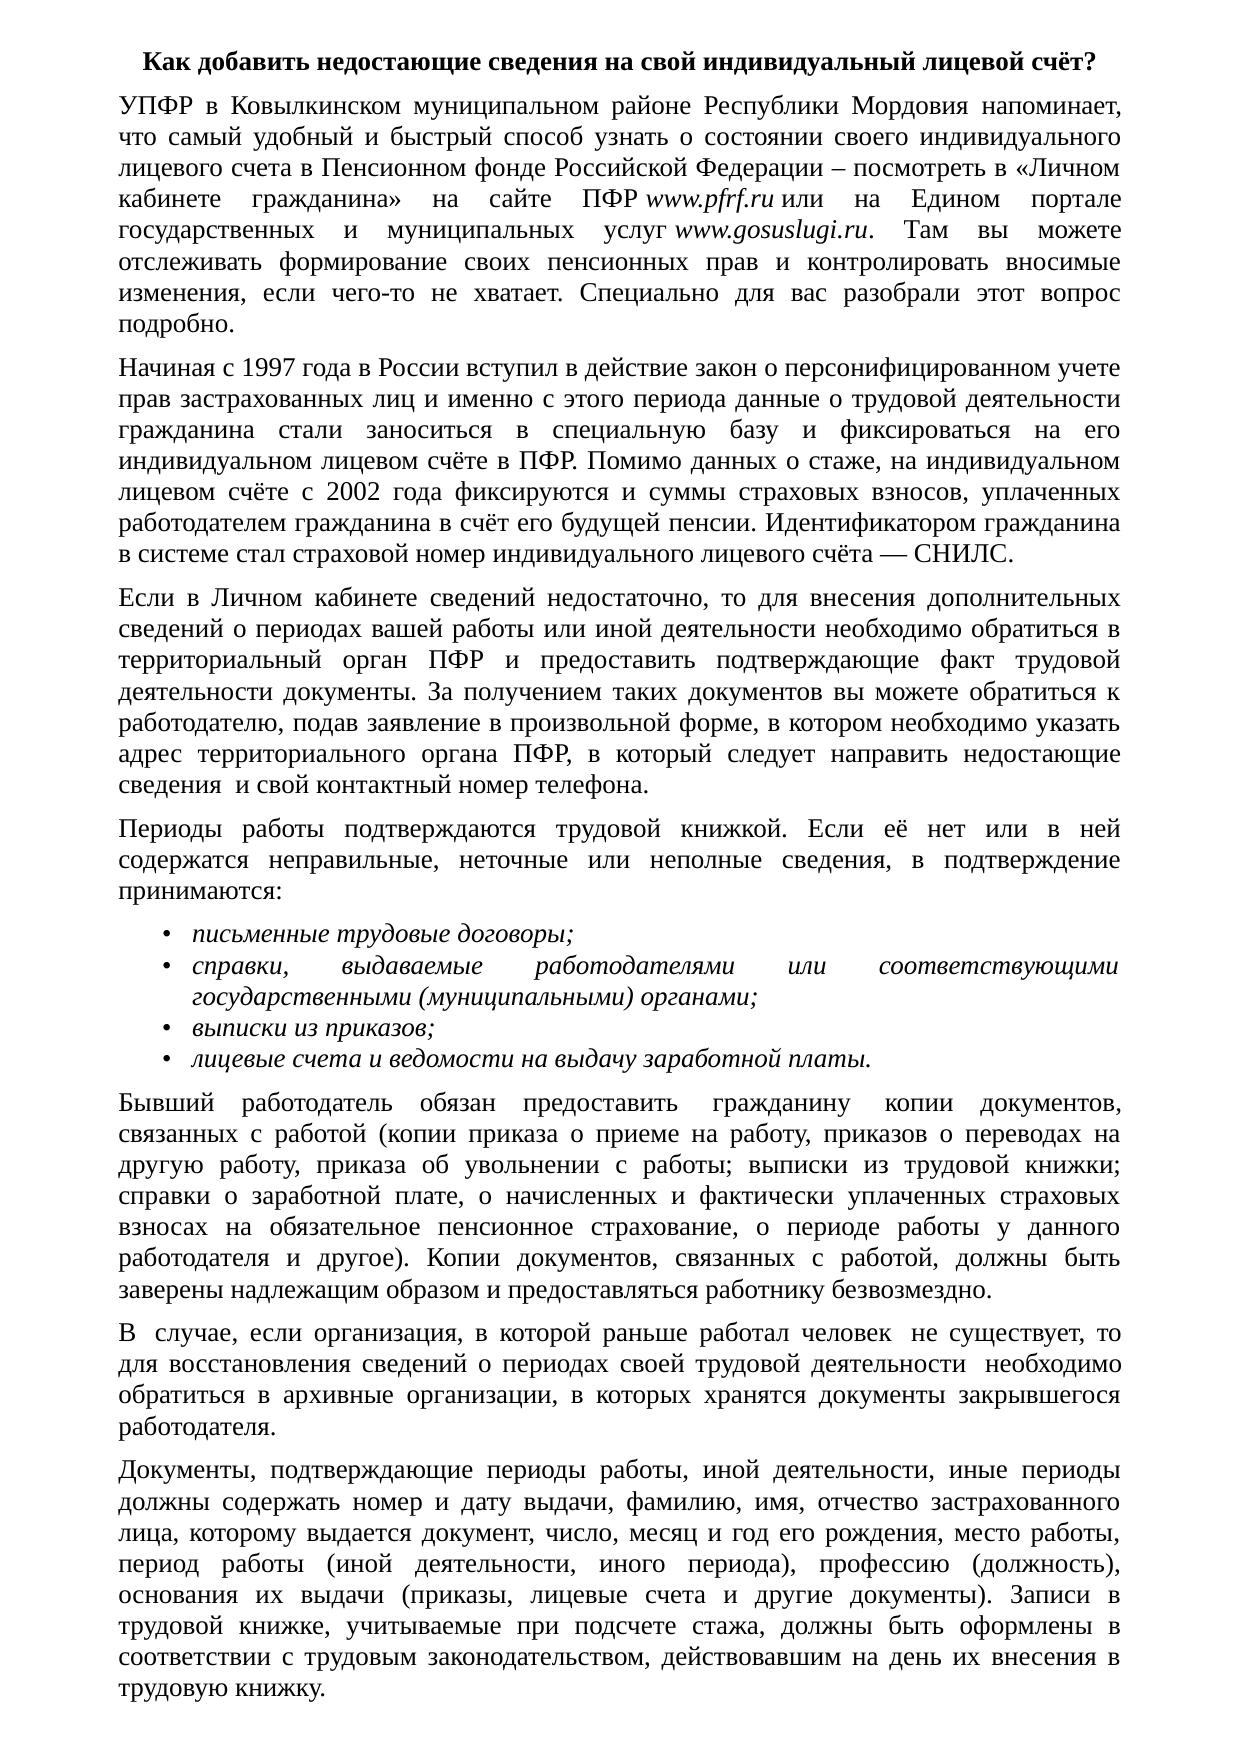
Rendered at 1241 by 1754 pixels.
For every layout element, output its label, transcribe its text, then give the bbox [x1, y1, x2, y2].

text УПФР в Ковылкинском муниципальном районе Республики Мордовия напоминает, что самый удобный и быстрый способ узнать о состоянии своего индивидуального лицевого счета в Пенсионном фонде Российской Федерации – посмотреть в «Личном кабинете гражданина» на сайте ПФР www.pfrf.ru или на Едином портале государственных и муниципальных услуг www.gosuslugi.ru. Там вы можете отслеживать формирование своих пенсионных прав и контролировать вносимые изменения, если чего-то не хватает. Специально для вас разобрали этот вопрос подробно. [118, 89, 1122, 338]
list выписки из приказов; [162, 1011, 1122, 1042]
subtitle Как добавить недостающие сведения на свой индивидуальный лицевой счёт? [118, 45, 1122, 76]
list письменные трудовые договоры; [162, 918, 1122, 949]
text Бывший работодатель обязан предоставить гражданину копии документов, связанных с работой (копии приказа о приеме на работу, приказов о переводах на другую работу, приказа об увольнении с работы; выписки из трудовой книжки; справки о заработной плате, о начисленных и фактически уплаченных страховых взносах на обязательное пенсионное страхование, о периоде работы у данного работодателя и другое). Копии документов, связанных с работой, должны быть заверены надлежащим образом и предоставляться работнику безвозмездно. [118, 1086, 1122, 1304]
text Документы, подтверждающие периоды работы, иной деятельности, иные периоды должны содержать номер и дату выдачи, фамилию, имя, отчество застрахованного лица, которому выдается документ, число, месяц и год его рождения, место работы, период работы (иной деятельности, иного периода), профессию (должность), основания их выдачи (приказы, лицевые счета и другие документы). Записи в трудовой книжке, учитываемые при подсчете стажа, должны быть оформлены в соответствии с трудовым законодательством, действовавшим на день их внесения в трудовую книжку. [118, 1453, 1122, 1703]
list лицевые счета и ведомости на выдачу заработной платы. [162, 1042, 1122, 1073]
text В случае, если организация, в которой раньше работал человек не существует, то для восстановления сведений о периодах своей трудовой деятельности необходимо обратиться в архивные организации, в которых хранятся документы закрывшегося работодателя. [118, 1316, 1122, 1441]
list справки, выдаваемые работодателями или соответствующими государственными (муниципальными) органами; [162, 949, 1122, 1011]
text Начиная с 1997 года в России вступил в действие закон о персонифицированном учете прав застрахованных лиц и именно с этого периода данные о трудовой деятельности гражданина стали заноситься в специальную базу и фиксироваться на его индивидуальном лицевом счёте в ПФР. Помимо данных о стаже, на индивидуальном лицевом счёте с 2002 года фиксируются и суммы страховых взносов, уплаченных работодателем гражданина в счёт его будущей пенсии. Идентификатором гражданина в системе стал страховой номер индивидуального лицевого счёта — СНИЛС. [118, 351, 1122, 569]
text Если в Личном кабинете сведений недостаточно, то для внесения дополнительных сведений о периодах вашей работы или иной деятельности необходимо обратиться в территориальный орган ПФР и предоставить подтверждающие факт трудовой деятельности документы. За получением таких документов вы можете обратиться к работодателю, подав заявление в произвольной форме, в котором необходимо указать адрес территориального органа ПФР, в который следует направить недостающие сведения и свой контактный номер телефона. [118, 581, 1122, 799]
text Периоды работы подтверждаются трудовой книжкой. Если её нет или в ней содержатся неправильные, неточные или неполные сведения, в подтверждение принимаются: [118, 812, 1122, 905]
